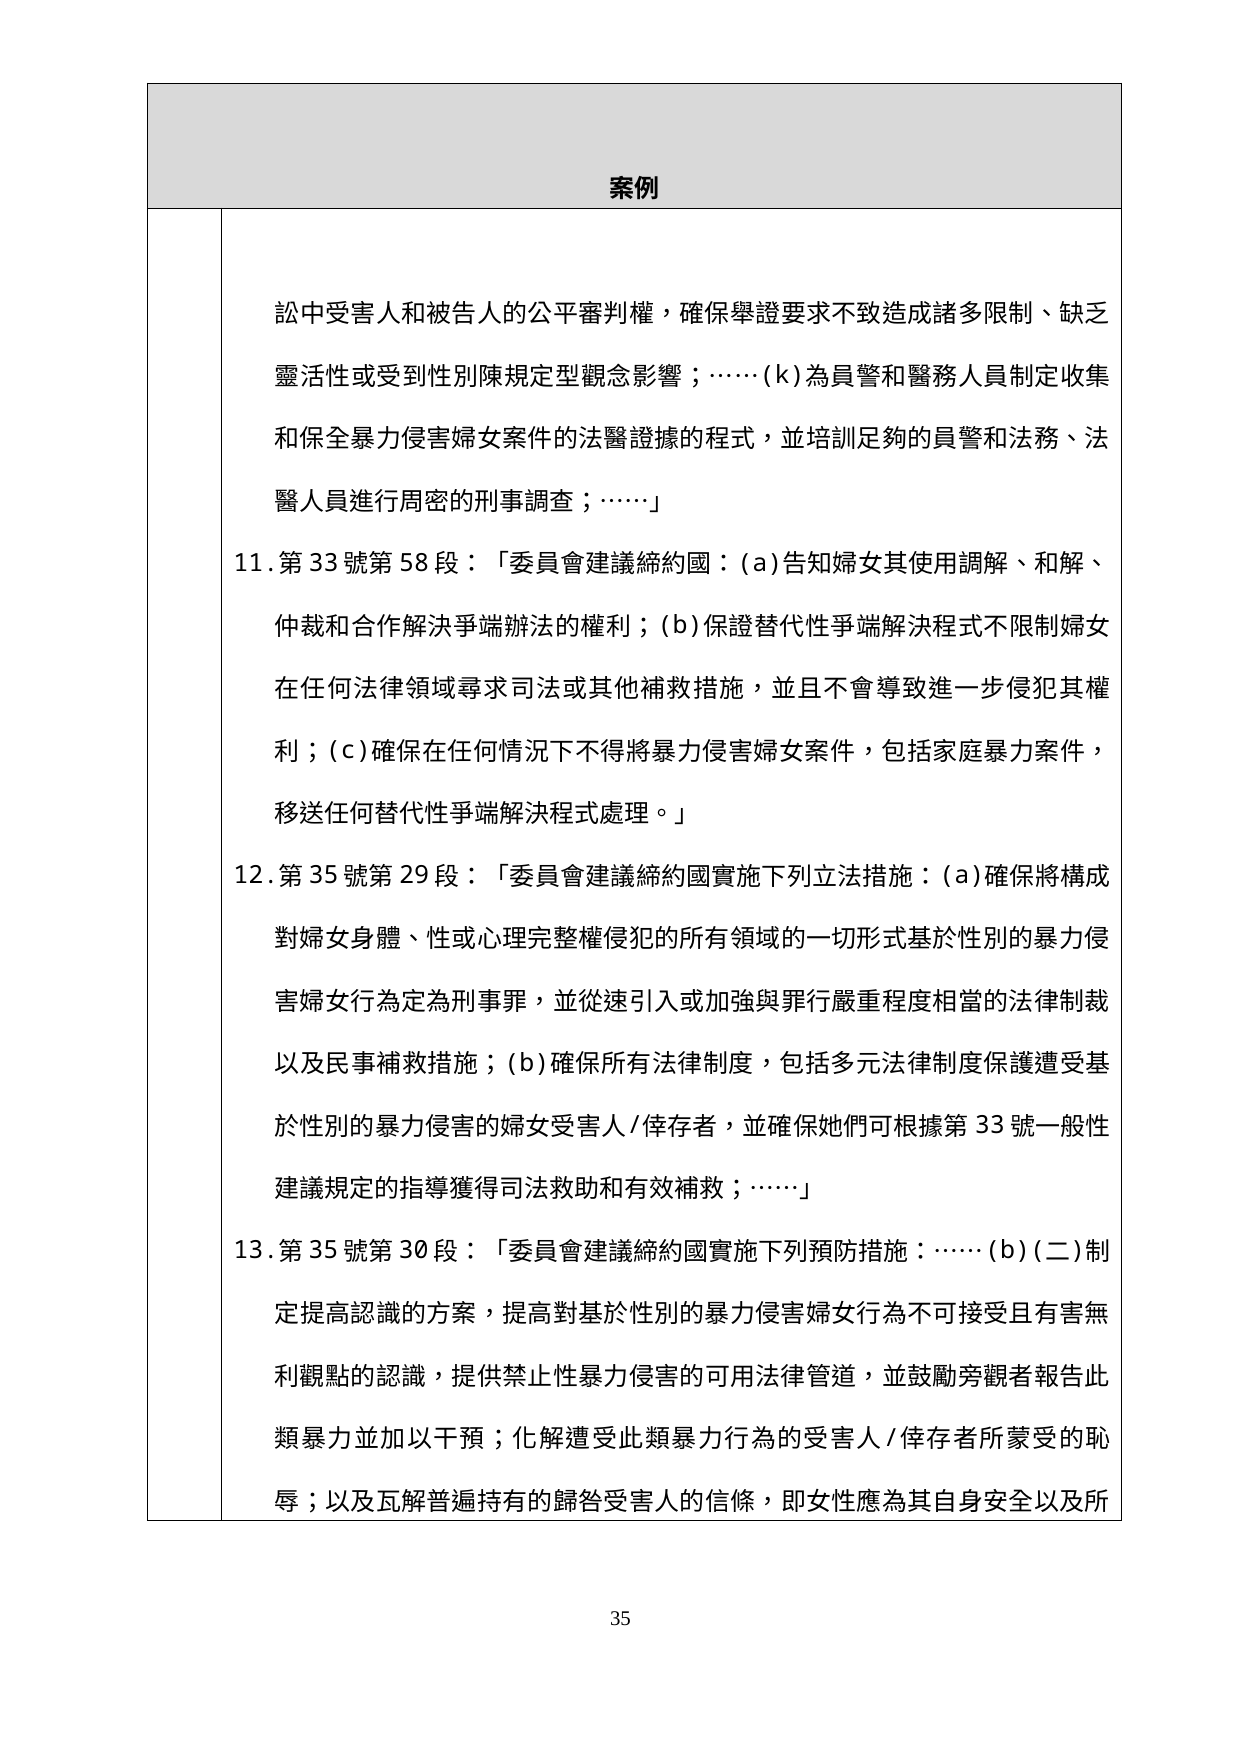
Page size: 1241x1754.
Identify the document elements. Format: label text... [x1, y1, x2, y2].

table_cell CEDAW條文： 第2條：「締約各國譴責對婦女一切形式的歧視，協議立即用一切適當辦法，推行消除對婦女歧視的政策。為此目的，承擔：……（b）採取適當立法和其他措施，包括在適當情況下實行制裁，以禁止對婦女的一切歧視；（c）為婦女確立與男子平等權利的法律保護，通過各國的主管法庭及其他公共機構，保證切實保護婦女不受任何歧視；（d）不採取任何歧視婦女的行為或做法，並保證政府當局和公共機構的行動都不違背這項義務；（e）採取一切適當措施，消除任何個人、組織或企業對婦女的歧視；（f）採取一切適當措施，包括制定法律，以修改或廢除構成對婦女歧視的現行法律、規章、習俗和慣例；……」 一般性建議： 第19號第6段：「《公約》第1條界定對婦女的歧視。歧視的定義包括基於性別的暴力，即針對其為女性而施加暴力或不成比例地影響女性。包括身體、心理或性的傷害、痛苦、施加威脅、壓制和剝奪其他行動自由。基於性別的暴力可能違犯《公約》的具體條款，不論這些條款是否明文提到暴力。」 第19號第7段：「基於性別的暴力，損害或阻礙婦女享有基於一般國際法或具體的人權公約所載列的人權和基本自由，符合《公約》第1條所指的歧視。該等權利和自由包含：(a)生命權；(b)不受酷刑、不人道或有辱人格的待遇或懲罰的權利；……(d)自由和人身安全權利；(e)基於法律受平等保護權；……」 第19號第18段：「性騷擾包括不受歡迎、具有性動機的行為，如身體接觸和求愛動作、猥褻的言詞，出示淫穢書畫和提出性要求等，無論其為言詞或是行為。這類行為可以是侮辱人的，且構成健康和安全的問題。婦女有合理理由相信如果她加以拒絕，在工作包括徵聘或升級方面對她不利，或造成不友善的工作環境；則這類行為就是歧視性的。」 第19號第24段：「……消除對婦女歧視委員會建議：……(b)締約國應確保關於家庭暴力與虐待、性侵害、性攻擊及其他基於性別暴力的法律，均能充分保護所有婦女並且尊重其人格完整和尊嚴。應向受害者提供適當保護和支援服務。向司法和執法人員及其他公務員提供性別敏感度的培訓，對於有效執行《公約》是根本必要的；……(i)應提供有效的申訴程序和補救辦法，包括賠償損失；……(k)締約國應為家庭暴力、性侵害、性攻擊及其他基於性別的暴力的受害者建立服務或給予支助，包括收容所、特別受過訓練的保健工作者、康復和諮詢；……(t)締約國應採取一切必要的法律及其他措施，有效保護婦女不受基於性別的暴力，其他則包括：i.有效的法律措施，包括刑事處罰、民事補救和賠償措施，以保護婦女不受各種暴力，包括家庭暴力和虐待、工作單位的性攻擊和性騷擾；……iii.保護措施，包括為身為暴力受害者或易遭受暴力的婦女提供收容所、諮詢、康復和支助服務；……」 第26號第20段：「女性移工更容易遭受性虐待、性騷擾和肢體暴力，特別是以女性為主的部門。家庭幫傭特別容易受到雇主的人身攻擊和性攻擊、剝奪進食和睡眠以及虐待，農場工作或工業部門等其他工作環境，對女性移工的性騷擾是常見的問題。……」 第28號第19段：「關於對婦女的暴力行為，第19號一般性建議指出，以性和性別為由對婦女的歧視，包括：基於性別的暴力、因婦女的性別而對之施加的暴力，或不成比例地影響婦女的暴力。……在防止、調查、起訴和懲處基於性別的暴力行為，締約國有恪盡職責的義務。」 第33號第15段：「關於可訴性，委員會建議締約國：(a)確保法律承認並納入權利和相關法律保護，提高司法系統對性別平等問題的敏感度；……(i)確保婦女人權維護者能夠獲得司法救助，並得到保護以免遭受騷擾、威脅、報復和暴力。」 第33號第16段：「關於司法系統的可得性，委員會建議締約國：……(b)在暴力侵害婦女的案件中，確保婦女能夠獲得經濟援助，使用危機中心、收容所、熱線，以及獲得醫療、心理社會和輔導服務；……」 第33號第17段：「關於司法系統的可及性，委員會建議締約國：……(f)建立司法救助中心，如包括各種法律和社會服務的“一站式服務中心”，以減少婦女為獲得司法救助而必須採取的步驟。這類中心可以在暴力侵害婦女行為、家庭問題、醫療衛生、社會保障、就業、財產和移民等領域為婦女提供法律諮詢和援助、提起法律程式和協調支助服務。所有婦女，包括貧困婦女和/或農村和偏遠地區婦女必須能夠利用這些中心；……」 第33號第51段：「委員會建議締約國：……(g)採用保密和性別敏感的方式，以避免在任何法律程式中，包括在問訊、取證和其他相關調查程式中使婦女蒙羞，包括二次傷害暴力受害人；(h)審查證據規則及其實施，特別是在暴力侵害婦女案件中實施規則的情況，並採取措施，適當考慮到在刑事訴訟中受害人和被告人的公平審判權，確保舉證要求不致造成諸多限制、缺乏靈活性或受到性別陳規定型觀念影響；……(k)為員警和醫務人員制定收集和保全暴力侵害婦女案件的法醫證據的程式，並培訓足夠的員警和法務、法醫人員進行周密的刑事調查；……」 第33號第58段：「委員會建議締約國：(a)告知婦女其使用調解、和解、仲裁和合作解決爭端辦法的權利；(b)保證替代性爭端解決程式不限制婦女在任何法律領域尋求司法或其他補救措施，並且不會導致進一步侵犯其權利；(c)確保在任何情況下不得將暴力侵害婦女案件，包括家庭暴力案件，移送任何替代性爭端解決程式處理。」 第35號第29段：「委員會建議締約國實施下列立法措施：(a)確保將構成對婦女身體、性或心理完整權侵犯的所有領域的一切形式基於性別的暴力侵害婦女行為定為刑事罪，並從速引入或加強與罪行嚴重程度相當的法律制裁以及民事補救措施；(b)確保所有法律制度，包括多元法律制度保護遭受基於性別的暴力侵害的婦女受害人/倖存者，並確保她們可根據第33號一般性建議規定的指導獲得司法救助和有效補救；……」 第35號第30段：「委員會建議締約國實施下列預防措施：……(b)(二)制定提高認識的方案，提高對基於性別的暴力侵害婦女行為不可接受且有害無利觀點的認識，提供禁止性暴力侵害的可用法律管道，並鼓勵旁觀者報告此類暴力並加以干預；化解遭受此類暴力行為的受害人/倖存者所蒙受的恥辱；以及瓦解普遍持有的歸咎受害人的信條，即女性應為其自身安全以及所遭受的暴力承擔責任。這些方案應針對社會各階層的婦女和男子；包括地方一級在內的參與預防和防範的教育、保健、社會服務和執法人員以及其他專業人員和機構；傳統和宗教領袖；以及犯下任何形式的基於性別的暴力的施害者，以避免累犯；……(d)(一)鼓勵制定或加強線上或社交媒體組織等媒體組織的自律機制，旨在消除與婦女和男子或特定婦女群體有關的性別陳規定型觀念，解決利用它們的服務和平臺實施的基於性別的暴力侵犯婦女的行為；……(f)鼓勵通過利用獎勵和企業責任示範及其他機制讓企業和跨國公司等私人部門參與進來，努力消除一切形式的基於性別的暴力侵害婦女行為，並加強其為此種暴力行為的行動範圍承擔的責任，這有必要使用涉及在工作場所發生的或影響工作婦女的一切形式的基於性別的暴力侵害婦女的議定書和程式，包括有效、可獲取的內部申訴程式，對它們的使用不應排除訴諸執法當局，且應涉及受害人/倖存者在工作場所的應享權利。」 第35號第31段：「委員會建議締約國實施下列保護措施：(a)通過和執行有效的措施，在提起法律訴訟前後及過程中保護並協助投訴基於性別的暴力的婦女起訴者及為此作證的證人，包括：(一)按照第33號一般性建議保護其隱私和安全，包括利用對性別敏感的法庭程式和措施，銘記受害人/倖存者、證人和被告的正當程式權；(二)在無需受害人/倖存者提起法律訴訟的情況下提供適當、可獲取的保護機制，以防範進一步暴力或潛在暴力，包括為身心障礙受害人消除交流障礙。這方面的機制應當包括由一系列有效措施構成的即時風險評估和保護，以及在適當時下達並監測驅逐、防範、限制或緊急禁止被指控施害者的命令，包括對違法行為予以適當制裁。保護措施應避免向婦女受害人/倖存者強加不必要的經濟、官僚主義或個人負擔。施害者或被指控施害者在訴訟程式中及訴訟之後的權利或權利主張，包括在財產、隱私、兒童監護、獲得機會、聯絡和探訪方面的權利或權利主張應由婦女和兒童享有的生命及身體、性和心理完整的人權決定，並受兒童最高利益的原則指導；(三)確保婦女受害人/倖存者及其家庭成員無償獲得經濟援助，或低價獲得高品質的法律援助，醫療、社會心理和諮詢服務，教育，可負擔得起的住房、土地、兒童保育、培訓和就業機會。保健服務應針對創傷提供，並包括及時和全面的心理、性和生殖健康服務，包括緊急避孕和愛滋病毒的接觸後防禦。締約國應提供專業化的婦女支助服務，例如，提供全天候的免費救助熱線，足夠數量的安全、配備齊全的危機、支助和轉診中心，並視需要為婦女及其子女和其他家庭成員提供適當住所；(四)為居住在寄宿式護理院、庇護營和剝奪自由場所等公共機構的婦女提供與基於性別的暴力有關的保護和支助措施；(五)建立並實施適當的多部門轉介機制，確保此類行為的倖存者有效獲得全面的服務，確保非政府婦女組織充分參與並與之開展合作；(b)確保關乎受害人/倖存者的所有法律程式、保護和支援措施以及服務尊重並加強她們的自主性。締約國應將它們提供給所有婦女，特別是那些受交叉形式的歧視影響的婦女，考慮其子女及其他受撫養人的具體需求，使之可在全國範圍內獲取，且不論居民身份如何、或能力如何，或提供給願意配合對被指控的施害者提起法律訴訟的人。締約國還應尊重不駁回原則；……」 第35號第32段：「委員會建議締約國採取下列有關起訴和懲罰基於性別的暴力侵害婦女行為的措施：(a)確保受害人可有效訴諸法院和法庭，相關當局對基於性別的暴力侵害婦女行為的所有案件做出有效應對，包括適用刑事法，並視情況以公平、公正、及時、高效的方式正式起訴被控施害者，並施以適當懲罰。不應將費用或法院收費強加給受害人/倖存者；(b)確保不對基於性別的暴力侵害婦女行為強制適用非訴訟糾紛解決程式，包括調解與和解。這些程式應僅在專業小組在以往的評價中確保征得受害人自願、知情的同意且無跡象表明對受害人/倖存者或其家庭成員造成進一步風險時使用，並且在使用時應予以嚴格規範。這些程式應增強受害人/倖存者的權能，並由經過專門訓練瞭解並適當干預基於性別的暴力侵害婦女行為的案件的專家提供，確保充分保護婦女和兒童的權利，並以不帶成見或不再使婦女受害的方式進行干預。非訴訟糾紛解決程式不應妨礙婦女訴諸正式司法。」 第35號第33段：「委員會建議締約國在賠償方面實施以下措施：(a)為遭受基於性別的暴力侵害婦女行為的受害人/倖存者提供有效賠償。按照第28號一般性建議、第30號一般性建議和第33號一般性建議，這些補償應包括不同的措施，例如金錢補償，提供法律、社會和保健服務，包括有助於全面康復的性、生殖和心理健康服務，以及抵償和保證不再發生。這樣的補救措施應適足、從速歸責、全面、與所受傷害嚴重程度相稱；(b)設立賠償專項基金，或將撥款納入現有基金的預算中，包括納入過渡司法機制下，用以賠償遭受基於性別的暴力侵害婦女行為的受害人。締約國應執行不妨礙受害人/倖存者尋求司法補救的行政性賠償權利的計畫，制定轉型式賠償方案，幫助解決導致或極大推動侵犯行為的歧視根源或不利處境，同時考慮到個人、制度和架構各方面。應優先考慮受害人/倖存者的能動性、願望、決定、安全、尊嚴和完整性。」 第36號第69段：「委員會建議締約國採取以下措施，遏制對女童和婦女進行與教育機構和學校教育相關的暴力行為，從而保護她們獲得尊重和尊嚴的權利：(a)頒佈和實施適當的法律、政策和程式，以禁止和消除在教育機構內和周圍對女童和婦女的暴力行為，包括語言和精神虐待、盯梢騷擾、性騷擾和性暴力、身體暴力和剝削；……(c)確保在學校受到暴力影響的婦女和女童能有效訴諸司法和獲得補救；(d)處理暴力侵害女童和婦女的案件，具體途徑包括保密和獨立的報告機制、有效的調查、適當情況下提起刑事訴訟、對施害者給予恰當的處罰以及為受害者和倖存者提供服務；(e)確保所有女童和婦女在教育機構遭受暴力侵害的案件被舉報和記錄，在聘用學校工作人員之前調查其犯罪記錄，並制定和實施適用於所有學校工作人員和學生的行為守則；(f)通過若干國家行動計畫解決與學校有關的暴力侵害女童行為，包括學校的準則，並在早期干預戰略方面對教師和學生進行強制培訓，以解決對女童的性騷擾和暴力；(g)指定一個預防和調查教育機構中暴力事件的政府機制，並提供充足的公共資金，以解決這一問題；(h)為遭受暴力侵害的女童提供支助服務，包括諮詢、醫療、……」 [222, 209, 1121, 1520]
table_header 案例 [148, 84, 1121, 208]
table_cell [148, 209, 221, 1520]
